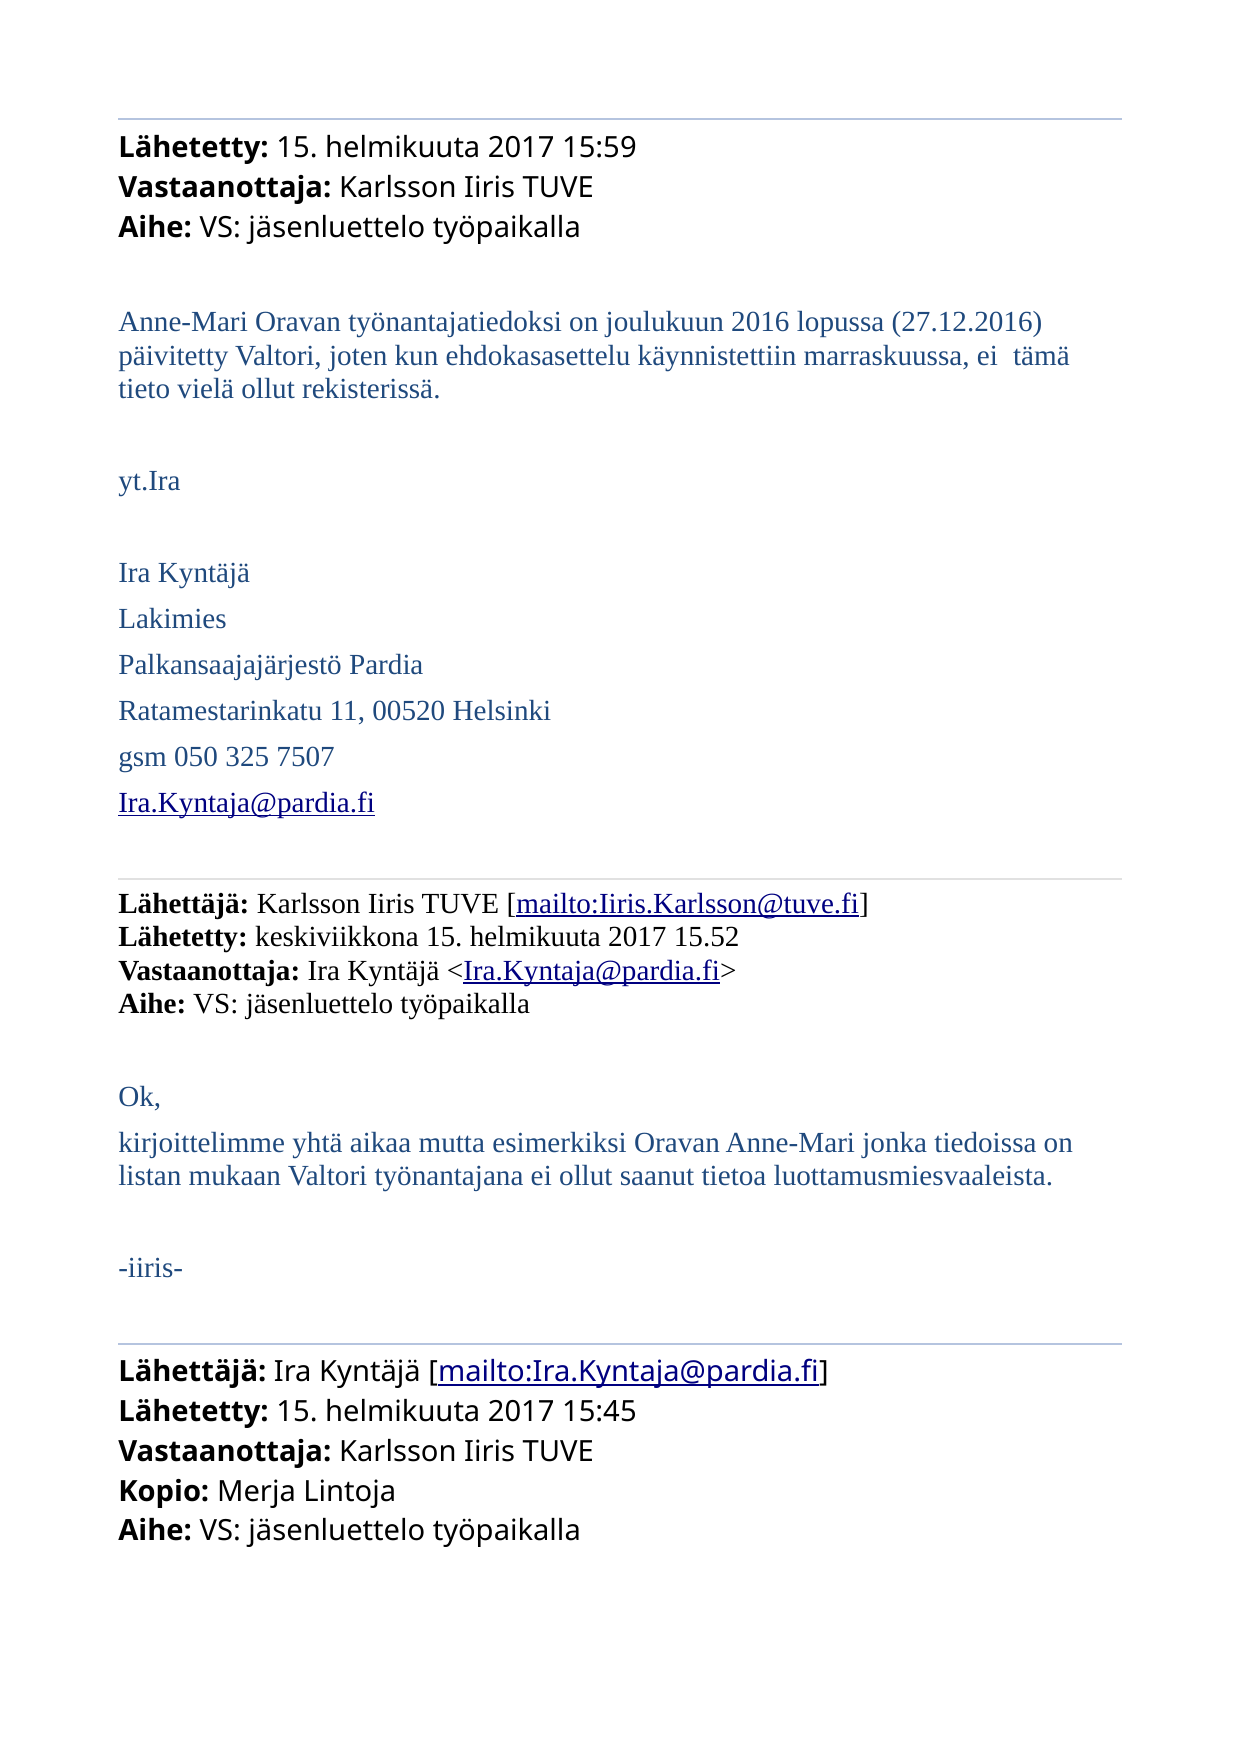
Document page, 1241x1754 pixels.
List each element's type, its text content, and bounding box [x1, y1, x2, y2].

text Anne-Mari Oravan työnantajatiedoksi on joulukuun 2016 lopussa (27.12.2016) päivitetty Valtori, joten kun ehdokasasettelu käynnistettiin marraskuussa, ei tämä tieto vielä ollut rekisterissä. [118, 304, 1122, 405]
text Ira Kyntäjä [118, 555, 1122, 589]
text Ratamestarinkatu 11, 00520 Helsinki [118, 693, 1122, 727]
text Lakimies [118, 601, 1122, 635]
text Ok, [118, 1079, 1122, 1112]
text Palkansaajajärjestö Pardia [118, 647, 1122, 681]
text Ira.Kyntaja@pardia.fi [118, 786, 1122, 819]
text Lähettäjä: Ira Kyntäjä [mailto:Ira.Kyntaja@pardia.fi] Lähetetty: 15. helmikuuta 2017 15:45 Vastaanottaja: Karlsson Iiris TUVE Kopio: Merja Lintoja Aihe: VS: jäsenluettelo työpaikalla [118, 1345, 1122, 1549]
text yt.Ira [118, 463, 1122, 497]
text Lähettäjä: Karlsson Iiris TUVE [mailto:Iiris.Karlsson@tuve.fi] Lähetetty: keskiviikkona 15. helmikuuta 2017 15.52 Vastaanottaja: Ira Kyntäjä <Ira.Kyntaja@pardia.fi> Aihe: VS: jäsenluettelo työpaikalla [118, 880, 1122, 1020]
text gsm 050 325 7507 [118, 739, 1122, 773]
text Lähetetty: 15. helmikuuta 2017 15:59 Vastaanottaja: Karlsson Iiris TUVE Aihe: VS: jäsenluettelo työpaikalla [118, 120, 1122, 246]
text -iiris- [118, 1250, 1122, 1284]
text kirjoittelimme yhtä aikaa mutta esimerkiksi Oravan Anne-Mari jonka tiedoissa on listan mukaan Valtori työnantajana ei ollut saanut tietoa luottamusmiesvaaleista. [118, 1125, 1122, 1192]
